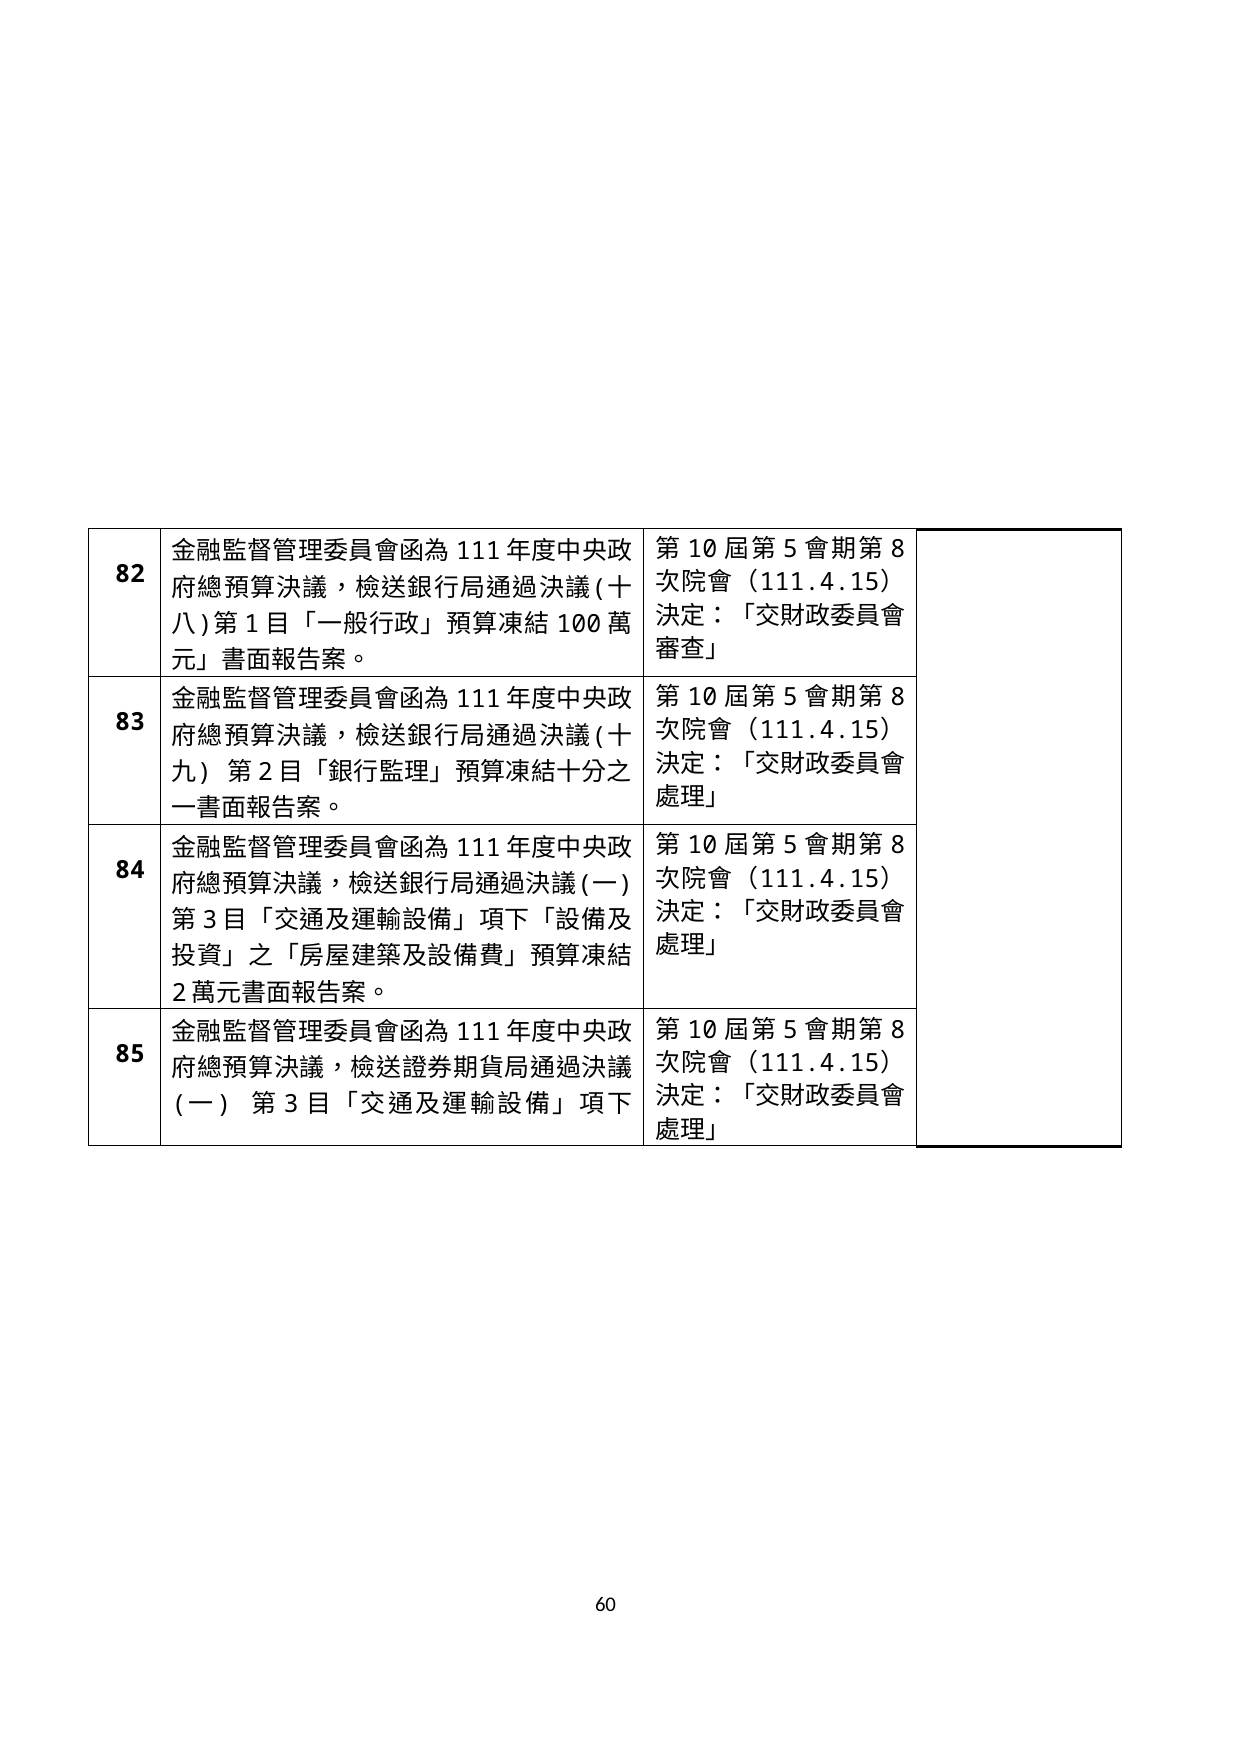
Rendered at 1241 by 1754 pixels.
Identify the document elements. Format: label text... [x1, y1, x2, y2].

table_cell [89, 529, 160, 676]
table_cell [89, 1009, 160, 1145]
table_cell 第10屆第5會期第8次院會（111.4.15）決定：「交財政委員會處理」 [644, 825, 916, 1008]
table_cell 金融監督管理委員會函為111年度中央政府總預算決議，檢送銀行局通過決議(十八)第1目「一般行政」預算凍結100萬元」書面報告案。 [161, 529, 643, 676]
table_cell 第10屆第5會期第8次院會（111.4.15）決定：「交財政委員會處理」 [644, 1009, 916, 1145]
table_cell [917, 531, 1121, 1145]
table_cell 金融監督管理委員會函為111年度中央政府總預算決議，檢送銀行局通過決議(一) 第3目「交通及運輸設備」項下「設備及投資」之「房屋建築及設備費」預算凍結2萬元書面報告案。 [161, 825, 643, 1008]
table_cell 第10屆第5會期第8次院會（111.4.15）決定：「交財政委員會處理」 [644, 677, 916, 824]
table_cell 金融監督管理委員會函為111年度中央政府總預算決議，檢送銀行局通過決議(十九) 第2目「銀行監理」預算凍結十分之一書面報告案。 [161, 677, 643, 824]
table_cell [89, 677, 160, 824]
table_cell [89, 825, 160, 1008]
table_cell 金融監督管理委員會函為111年度中央政府總預算決議，檢送證券期貨局通過決議(一) 第3目「交通及運輸設備」項下 [161, 1009, 643, 1145]
table_cell 第10屆第5會期第8次院會（111.4.15）決定：「交財政委員會審查」 [644, 529, 916, 676]
